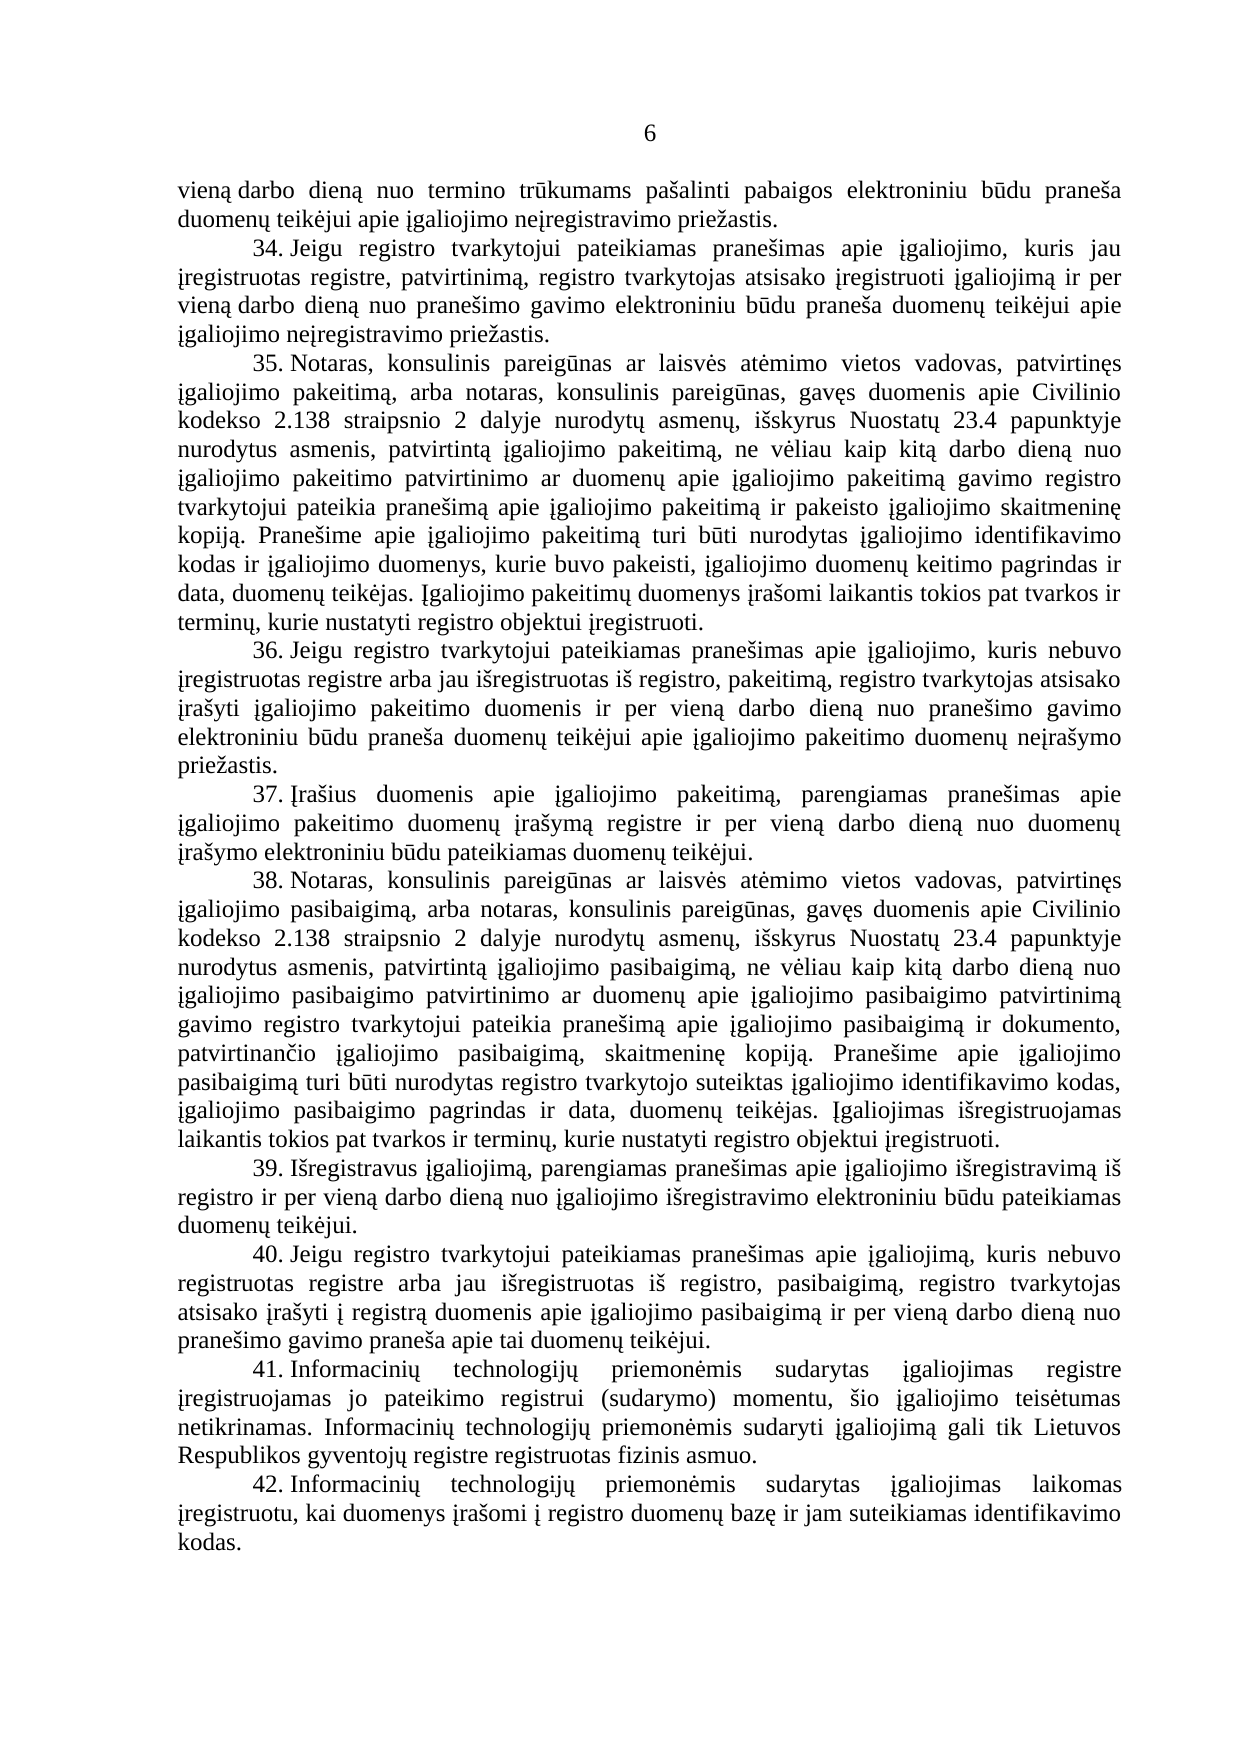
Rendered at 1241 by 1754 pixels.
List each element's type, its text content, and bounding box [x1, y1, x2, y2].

text 39. Išregistravus įgaliojimą, parengiamas pranešimas apie įgaliojimo išregistravimą iš registro ir per vieną darbo dieną nuo įgaliojimo išregistravimo elektroniniu būdu pateikiamas duomenų teikėjui. [177, 1153, 1122, 1239]
text 34. Jeigu registro tvarkytojui pateikiamas pranešimas apie įgaliojimo, kuris jau įregistruotas registre, patvirtinimą, registro tvarkytojas atsisako įregistruoti įgaliojimą ir per vieną darbo dieną nuo pranešimo gavimo elektroniniu būdu praneša duomenų teikėjui apie įgaliojimo neįregistravimo priežastis. [177, 233, 1122, 348]
text 35. Notaras, konsulinis pareigūnas ar laisvės atėmimo vietos vadovas, patvirtinęs įgaliojimo pakeitimą, arba notaras, konsulinis pareigūnas, gavęs duomenis apie Civilinio kodekso 2.138 straipsnio 2 dalyje nurodytų asmenų, išskyrus Nuostatų 23.4 papunktyje nurodytus asmenis, patvirtintą įgaliojimo pakeitimą, ne vėliau kaip kitą darbo dieną nuo įgaliojimo pakeitimo patvirtinimo ar duomenų apie įgaliojimo pakeitimą gavimo registro tvarkytojui pateikia pranešimą apie įgaliojimo pakeitimą ir pakeisto įgaliojimo skaitmeninę kopiją. Pranešime apie įgaliojimo pakeitimą turi būti nurodytas įgaliojimo identifikavimo kodas ir įgaliojimo duomenys, kurie buvo pakeisti, įgaliojimo duomenų keitimo pagrindas ir data, duomenų teikėjas. Įgaliojimo pakeitimų duomenys įrašomi laikantis tokios pat tvarkos ir terminų, kurie nustatyti registro objektui įregistruoti. [177, 348, 1122, 636]
text 37. Įrašius duomenis apie įgaliojimo pakeitimą, parengiamas pranešimas apie įgaliojimo pakeitimo duomenų įrašymą registre ir per vieną darbo dieną nuo duomenų įrašymo elektroniniu būdu pateikiamas duomenų teikėjui. [177, 779, 1122, 866]
text 40. Jeigu registro tvarkytojui pateikiamas pranešimas apie įgaliojimą, kuris nebuvo registruotas registre arba jau išregistruotas iš registro, pasibaigimą, registro tvarkytojas atsisako įrašyti į registrą duomenis apie įgaliojimo pasibaigimą ir per vieną darbo dieną nuo pranešimo gavimo praneša apie tai duomenų teikėjui. [177, 1239, 1122, 1354]
text vieną darbo dieną nuo termino trūkumams pašalinti pabaigos elektroniniu būdu praneša duomenų teikėjui apie įgaliojimo neįregistravimo priežastis. [177, 176, 1122, 233]
text 42. Informacinių technologijų priemonėmis sudarytas įgaliojimas laikomas įregistruotu, kai duomenys įrašomi į registro duomenų bazę ir jam suteikiamas identifikavimo kodas. [177, 1469, 1122, 1556]
text 36. Jeigu registro tvarkytojui pateikiamas pranešimas apie įgaliojimo, kuris nebuvo įregistruotas registre arba jau išregistruotas iš registro, pakeitimą, registro tvarkytojas atsisako įrašyti įgaliojimo pakeitimo duomenis ir per vieną darbo dieną nuo pranešimo gavimo elektroniniu būdu praneša duomenų teikėjui apie įgaliojimo pakeitimo duomenų neįrašymo priežastis. [177, 636, 1122, 779]
text 38. Notaras, konsulinis pareigūnas ar laisvės atėmimo vietos vadovas, patvirtinęs įgaliojimo pasibaigimą, arba notaras, konsulinis pareigūnas, gavęs duomenis apie Civilinio kodekso 2.138 straipsnio 2 dalyje nurodytų asmenų, išskyrus Nuostatų 23.4 papunktyje nurodytus asmenis, patvirtintą įgaliojimo pasibaigimą, ne vėliau kaip kitą darbo dieną nuo įgaliojimo pasibaigimo patvirtinimo ar duomenų apie įgaliojimo pasibaigimo patvirtinimą gavimo registro tvarkytojui pateikia pranešimą apie įgaliojimo pasibaigimą ir dokumento, patvirtinančio įgaliojimo pasibaigimą, skaitmeninę kopiją. Pranešime apie įgaliojimo pasibaigimą turi būti nurodytas registro tvarkytojo suteiktas įgaliojimo identifikavimo kodas, įgaliojimo pasibaigimo pagrindas ir data, duomenų teikėjas. Įgaliojimas išregistruojamas laikantis tokios pat tvarkos ir terminų, kurie nustatyti registro objektui įregistruoti. [177, 866, 1122, 1153]
text 41. Informacinių technologijų priemonėmis sudarytas įgaliojimas registre įregistruojamas jo pateikimo registrui (sudarymo) momentu, šio įgaliojimo teisėtumas netikrinamas. Informacinių technologijų priemonėmis sudaryti įgaliojimą gali tik Lietuvos Respublikos gyventojų registre registruotas fizinis asmuo. [177, 1354, 1122, 1469]
